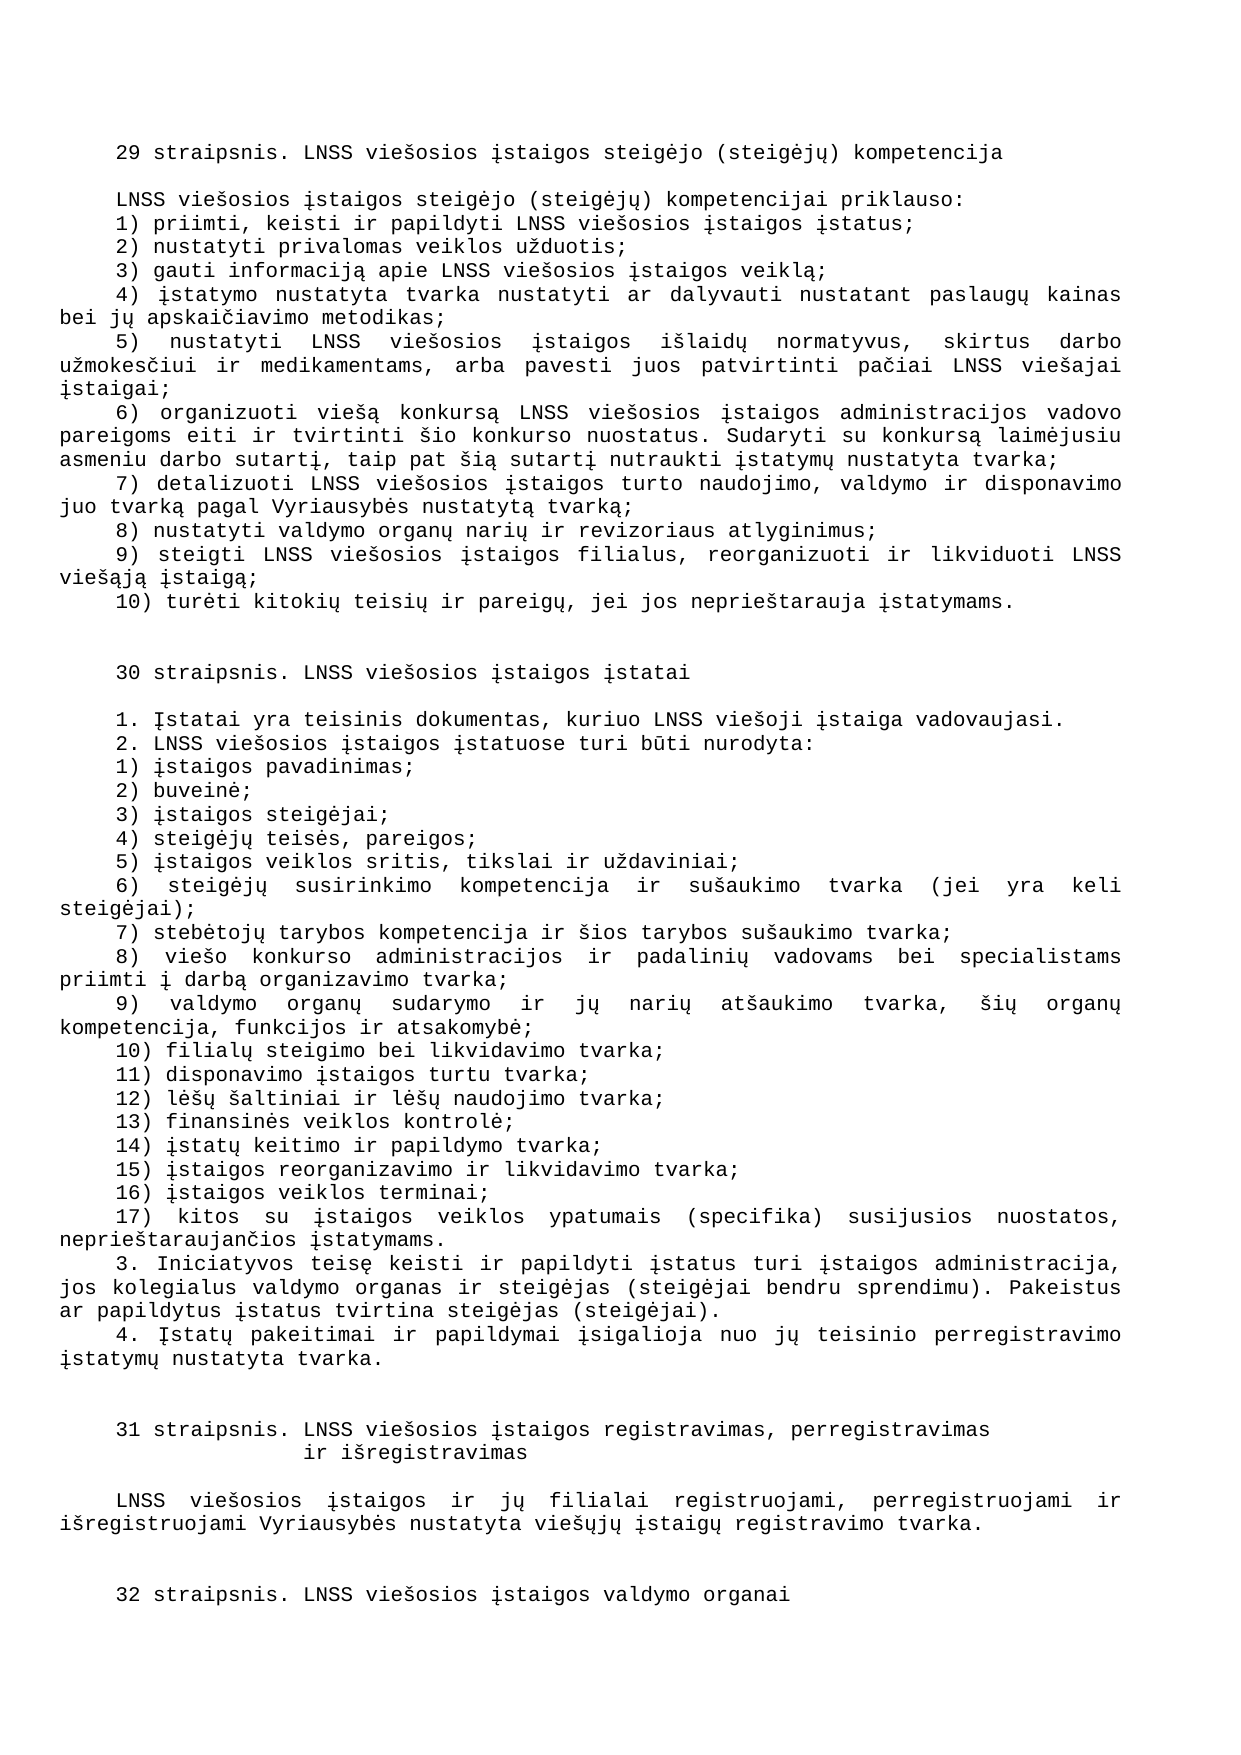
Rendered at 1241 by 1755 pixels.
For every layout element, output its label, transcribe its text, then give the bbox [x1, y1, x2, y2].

text 17) kitos su įstaigos veiklos ypatumais (specifika) susijusios nuostatos, neprieštaraujančios įstatymams. [59, 1206, 1122, 1253]
text 13) finansinės veiklos kontrolė; [59, 1111, 1122, 1135]
text 6) steigėjų susirinkimo kompetencija ir sušaukimo tvarka (jei yra keli steigėjai); [59, 875, 1122, 922]
text ir išregistravimas [59, 1442, 1122, 1466]
text 32 straipsnis. LNSS viešosios įstaigos valdymo organai [59, 1584, 1122, 1608]
text 30 straipsnis. LNSS viešosios įstaigos įstatai [59, 662, 1122, 686]
text 31 straipsnis. LNSS viešosios įstaigos registravimas, perregistravimas [59, 1419, 1122, 1442]
text 8) viešo konkurso administracijos ir padalinių vadovams bei specialistams priimti į darbą organizavimo tvarka; [59, 946, 1122, 993]
text 11) disponavimo įstaigos turtu tvarka; [59, 1064, 1122, 1088]
text 6) organizuoti viešą konkursą LNSS viešosios įstaigos administracijos vadovo pareigoms eiti ir tvirtinti šio konkurso nuostatus. Sudaryti su konkursą laimėjusiu asmeniu darbo sutartį, taip pat šią sutartį nutraukti įstatymų nustatyta tvarka; [59, 402, 1122, 473]
text LNSS viešosios įstaigos ir jų filialai registruojami, perregistruojami ir išregistruojami Vyriausybės nustatyta viešųjų įstaigų registravimo tvarka. [59, 1489, 1122, 1537]
text 2) buveinė; [59, 780, 1122, 804]
text 2. LNSS viešosios įstaigos įstatuose turi būti nurodyta: [59, 733, 1122, 757]
text 12) lėšų šaltiniai ir lėšų naudojimo tvarka; [59, 1088, 1122, 1111]
text 1) įstaigos pavadinimas; [59, 757, 1122, 780]
text 10) turėti kitokių teisių ir pareigų, jei jos neprieštarauja įstatymams. [59, 591, 1122, 615]
text 4. Įstatų pakeitimai ir papildymai įsigalioja nuo jų teisinio perregistravimo įstatymų nustatyta tvarka. [59, 1324, 1122, 1371]
text 2) nustatyti privalomas veiklos užduotis; [59, 236, 1122, 260]
text 7) stebėtojų tarybos kompetencija ir šios tarybos sušaukimo tvarka; [59, 922, 1122, 946]
text 8) nustatyti valdymo organų narių ir revizoriaus atlyginimus; [59, 520, 1122, 544]
text 5) įstaigos veiklos sritis, tikslai ir uždaviniai; [59, 851, 1122, 875]
text 14) įstatų keitimo ir papildymo tvarka; [59, 1135, 1122, 1158]
text 10) filialų steigimo bei likvidavimo tvarka; [59, 1040, 1122, 1064]
text 15) įstaigos reorganizavimo ir likvidavimo tvarka; [59, 1158, 1122, 1182]
text LNSS viešosios įstaigos steigėjo (steigėjų) kompetencijai priklauso: [59, 189, 1122, 213]
text 29 straipsnis. LNSS viešosios įstaigos steigėjo (steigėjų) kompetencija [59, 142, 1122, 165]
text 5) nustatyti LNSS viešosios įstaigos išlaidų normatyvus, skirtus darbo užmokesčiui ir medikamentams, arba pavesti juos patvirtinti pačiai LNSS viešajai įstaigai; [59, 331, 1122, 402]
text 1. Įstatai yra teisinis dokumentas, kuriuo LNSS viešoji įstaiga vadovaujasi. [59, 709, 1122, 733]
text 7) detalizuoti LNSS viešosios įstaigos turto naudojimo, valdymo ir disponavimo juo tvarką pagal Vyriausybės nustatytą tvarką; [59, 473, 1122, 520]
text 3) įstaigos steigėjai; [59, 804, 1122, 827]
text 16) įstaigos veiklos terminai; [59, 1182, 1122, 1206]
text 4) įstatymo nustatyta tvarka nustatyti ar dalyvauti nustatant paslaugų kainas bei jų apskaičiavimo metodikas; [59, 284, 1122, 331]
text 9) steigti LNSS viešosios įstaigos filialus, reorganizuoti ir likviduoti LNSS viešąją įstaigą; [59, 544, 1122, 591]
text 9) valdymo organų sudarymo ir jų narių atšaukimo tvarka, šių organų kompetencija, funkcijos ir atsakomybė; [59, 993, 1122, 1040]
text 3. Iniciatyvos teisę keisti ir papildyti įstatus turi įstaigos administracija, jos kolegialus valdymo organas ir steigėjas (steigėjai bendru sprendimu). Pakeistus ar papildytus įstatus tvirtina steigėjas (steigėjai). [59, 1253, 1122, 1324]
text 4) steigėjų teisės, pareigos; [59, 827, 1122, 851]
text 3) gauti informaciją apie LNSS viešosios įstaigos veiklą; [59, 260, 1122, 284]
text 1) priimti, keisti ir papildyti LNSS viešosios įstaigos įstatus; [59, 213, 1122, 236]
